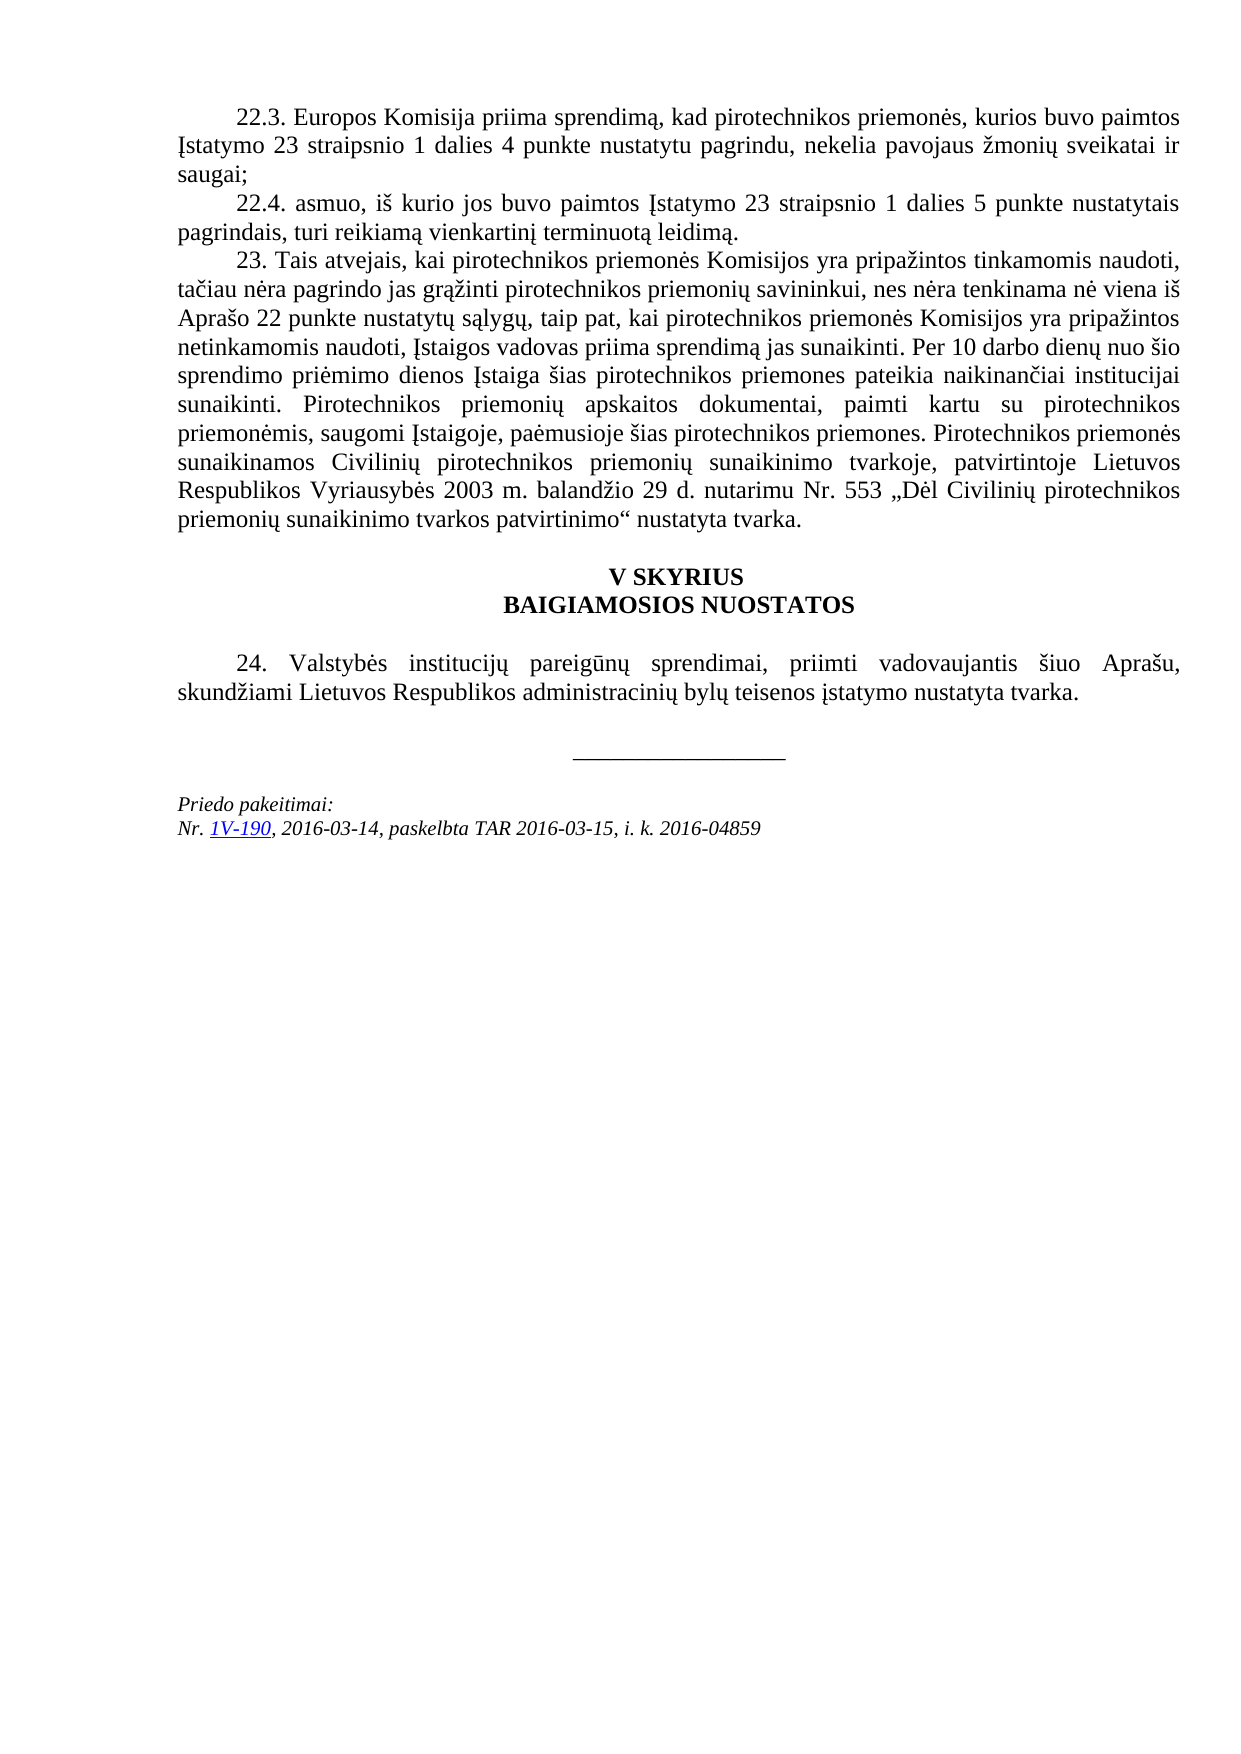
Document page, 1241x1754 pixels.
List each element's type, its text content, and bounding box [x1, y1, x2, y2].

text BAIGIAMOSIOS NUOSTATOS [177, 591, 1181, 619]
text Priedo pakeitimai: [177, 792, 1181, 816]
text V skyrius [177, 562, 1181, 591]
text 22.3. Europos Komisija priima sprendimą, kad pirotechnikos priemonės, kurios buvo paimtos Įstatymo 23 straipsnio 1 dalies 4 punkte nustatytu pagrindu, nekelia pavojaus žmonių sveikatai ir saugai; [177, 102, 1181, 188]
text 24. Valstybės institucijų pareigūnų sprendimai, priimti vadovaujantis šiuo Aprašu, skundžiami Lietuvos Respublikos administracinių bylų teisenos įstatymo nustatyta tvarka. [177, 648, 1181, 706]
text _________________ [177, 734, 1181, 763]
text 22.4. asmuo, iš kurio jos buvo paimtos Įstatymo 23 straipsnio 1 dalies 5 punkte nustatytais pagrindais, turi reikiamą vienkartinį terminuotą leidimą. [177, 188, 1181, 246]
text Nr. 1V-190, 2016-03-14, paskelbta TAR 2016-03-15, i. k. 2016-04859 [177, 816, 1181, 840]
text 23. Tais atvejais, kai pirotechnikos priemonės Komisijos yra pripažintos tinkamomis naudoti, tačiau nėra pagrindo jas grąžinti pirotechnikos priemonių savininkui, nes nėra tenkinama nė viena iš Aprašo 22 punkte nustatytų sąlygų, taip pat, kai pirotechnikos priemonės Komisijos yra pripažintos netinkamomis naudoti, Įstaigos vadovas priima sprendimą jas sunaikinti. Per 10 darbo dienų nuo šio sprendimo priėmimo dienos Įstaiga šias pirotechnikos priemones pateikia naikinančiai institucijai sunaikinti. Pirotechnikos priemonių apskaitos dokumentai, paimti kartu su pirotechnikos priemonėmis, saugomi Įstaigoje, paėmusioje šias pirotechnikos priemones. Pirotechnikos priemonės sunaikinamos Civilinių pirotechnikos priemonių sunaikinimo tvarkoje, patvirtintoje Lietuvos Respublikos Vyriausybės 2003 m. balandžio 29 d. nutarimu Nr. 553 „Dėl Civilinių pirotechnikos priemonių sunaikinimo tvarkos patvirtinimo“ nustatyta tvarka. [177, 246, 1181, 533]
